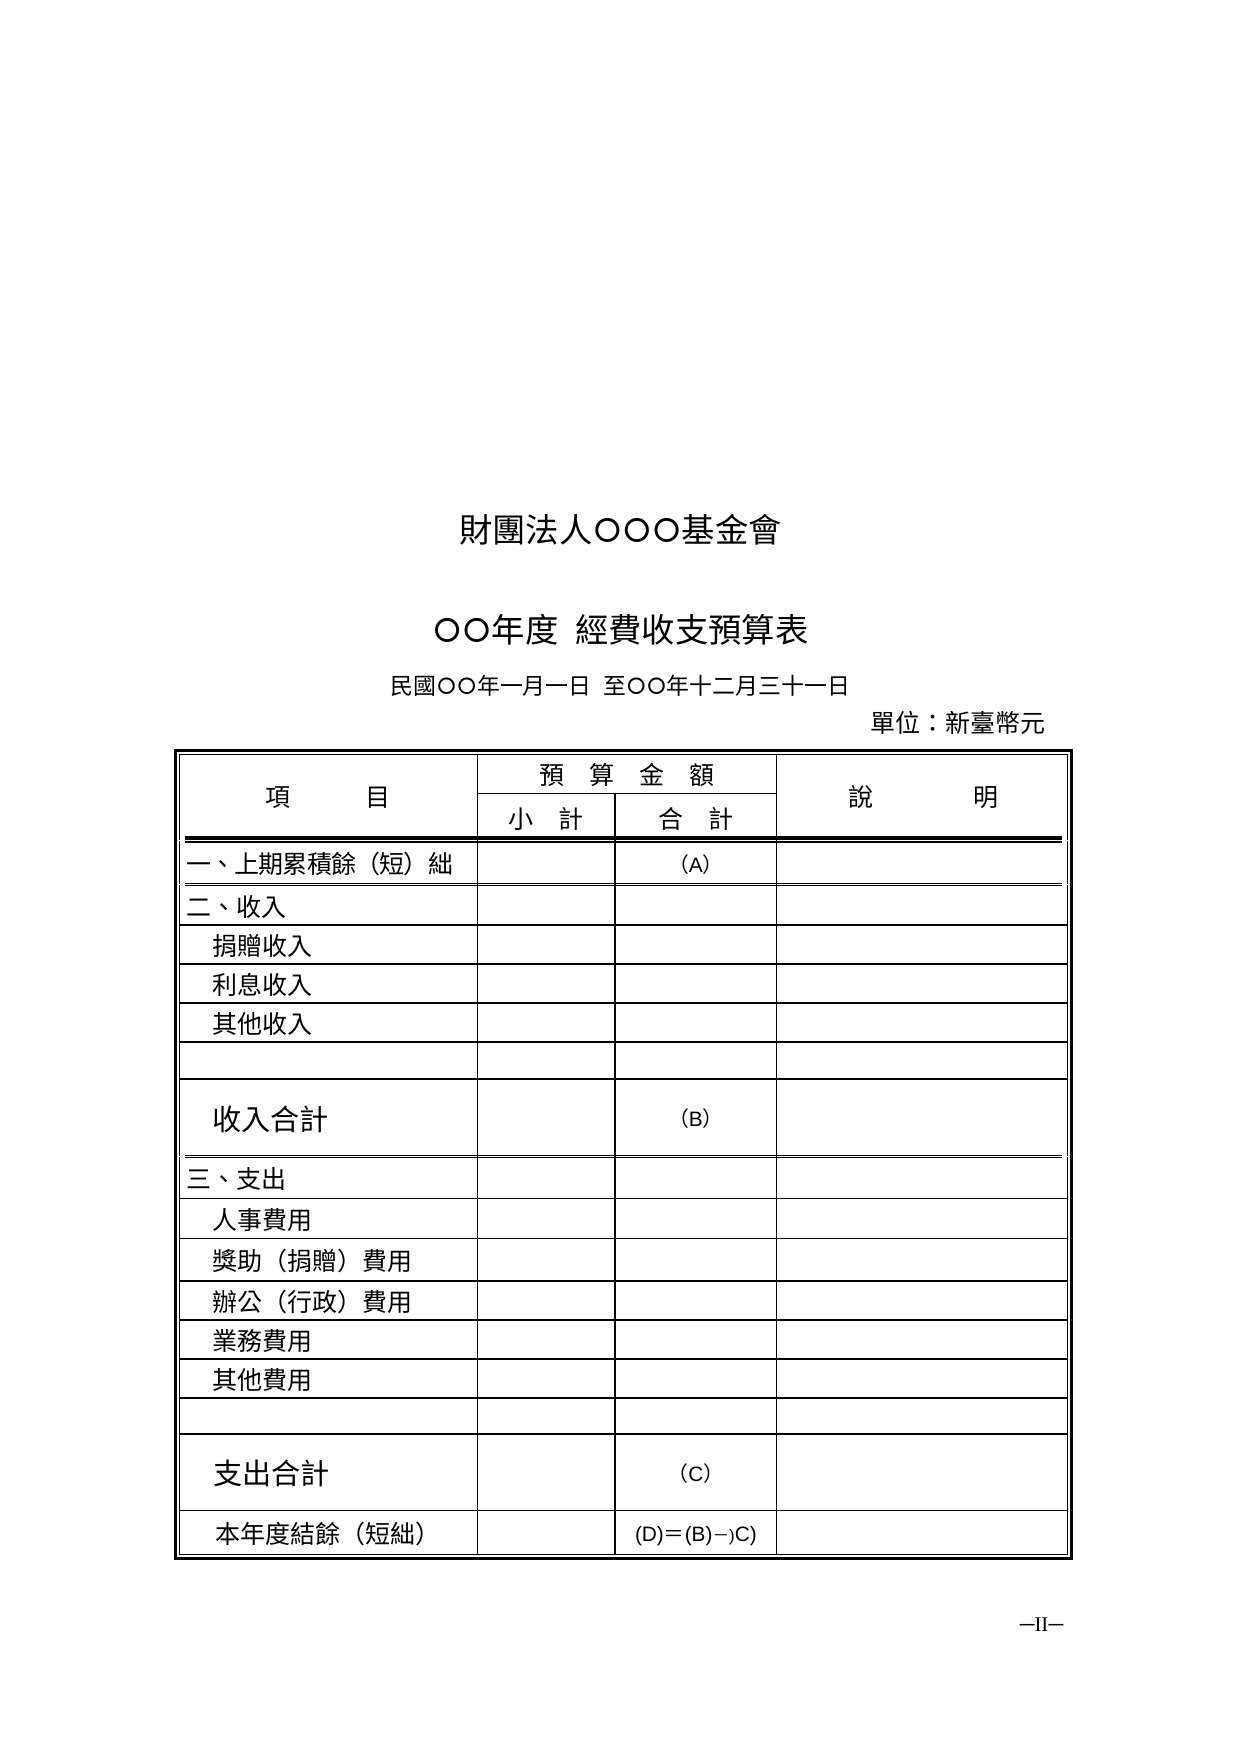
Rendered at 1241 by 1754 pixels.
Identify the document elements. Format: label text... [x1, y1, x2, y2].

table_cell [777, 1321, 1067, 1358]
table_cell [616, 1321, 776, 1358]
table_cell [777, 883, 1070, 924]
table_cell 支出合計 [180, 1435, 477, 1509]
table_cell [478, 1360, 614, 1397]
table_cell [777, 1155, 1070, 1198]
table_cell [616, 965, 776, 1002]
table_cell 二、收入 [177, 883, 477, 924]
table_cell （A） [616, 843, 776, 883]
table_cell [478, 1399, 614, 1433]
table_cell 辦公（行政）費用 [180, 1282, 477, 1319]
table_cell [777, 1435, 1067, 1509]
table_cell [478, 1282, 614, 1319]
table_cell 其他收入 [180, 1004, 477, 1041]
table_cell [616, 1282, 776, 1319]
text 民國年一月一日 至年十二月三十一日 [177, 666, 1063, 703]
table_cell [180, 1399, 477, 1433]
table_cell 利息收入 [180, 965, 477, 1002]
table_header 項 目 [180, 755, 477, 836]
table_cell 收入合計 [180, 1080, 477, 1155]
table_cell [616, 926, 776, 963]
table_cell [616, 1360, 776, 1397]
table_cell 捐贈收入 [180, 926, 477, 963]
table_cell [777, 1282, 1067, 1319]
table_cell [777, 1399, 1067, 1433]
table_cell [777, 1043, 1067, 1078]
table_cell [616, 1239, 776, 1280]
table_cell 一、上期累積餘（短）絀 [177, 836, 477, 883]
table_cell [777, 1004, 1067, 1041]
text 年度 經費收支預算表 [177, 591, 1063, 666]
table_cell [478, 1158, 614, 1198]
table_cell [478, 1080, 614, 1155]
table_cell 三、支出 [177, 1155, 477, 1198]
table_header 說 明 [777, 755, 1067, 836]
text 單位：新臺幣元 [177, 703, 1045, 741]
table_cell 業務費用 [180, 1321, 477, 1358]
table_cell （C） [616, 1435, 776, 1509]
table_cell [478, 1043, 614, 1078]
table_cell [616, 1158, 776, 1198]
table_cell [616, 1199, 776, 1237]
table_cell [478, 1199, 614, 1237]
table_cell [777, 1199, 1067, 1237]
table_cell 合 計 [616, 794, 776, 836]
table_cell [478, 1511, 614, 1553]
table_cell [478, 1435, 614, 1509]
table_cell [777, 1511, 1067, 1553]
table_cell [777, 1080, 1067, 1155]
table_cell [616, 1399, 776, 1433]
table_cell （B） [616, 1080, 776, 1155]
table_cell [777, 1360, 1067, 1397]
table_cell 獎助（捐贈）費用 [180, 1239, 477, 1280]
table_cell (D)＝(B)－)C) [616, 1511, 776, 1553]
table_cell [616, 1004, 776, 1041]
table_cell 其他費用 [180, 1360, 477, 1397]
table_cell [478, 886, 614, 924]
table_cell [777, 836, 1070, 883]
table_cell 小 計 [478, 794, 614, 836]
table_cell [777, 1239, 1067, 1280]
table_cell [478, 843, 614, 883]
table_cell [478, 965, 614, 1002]
table_cell [478, 1321, 614, 1358]
table_cell [478, 1239, 614, 1280]
text 財團法人基金會 [163, 482, 1063, 566]
table_cell [478, 1004, 614, 1041]
table_cell [777, 926, 1067, 963]
table_header 預 算 金 額 [478, 755, 776, 793]
table_cell [616, 886, 776, 924]
table_cell [616, 1043, 776, 1078]
table_cell 本年度結餘（短絀） [180, 1511, 477, 1553]
table_cell 人事費用 [180, 1199, 477, 1237]
table_cell [180, 1043, 477, 1078]
table_cell [478, 926, 614, 963]
table_cell [777, 965, 1067, 1002]
